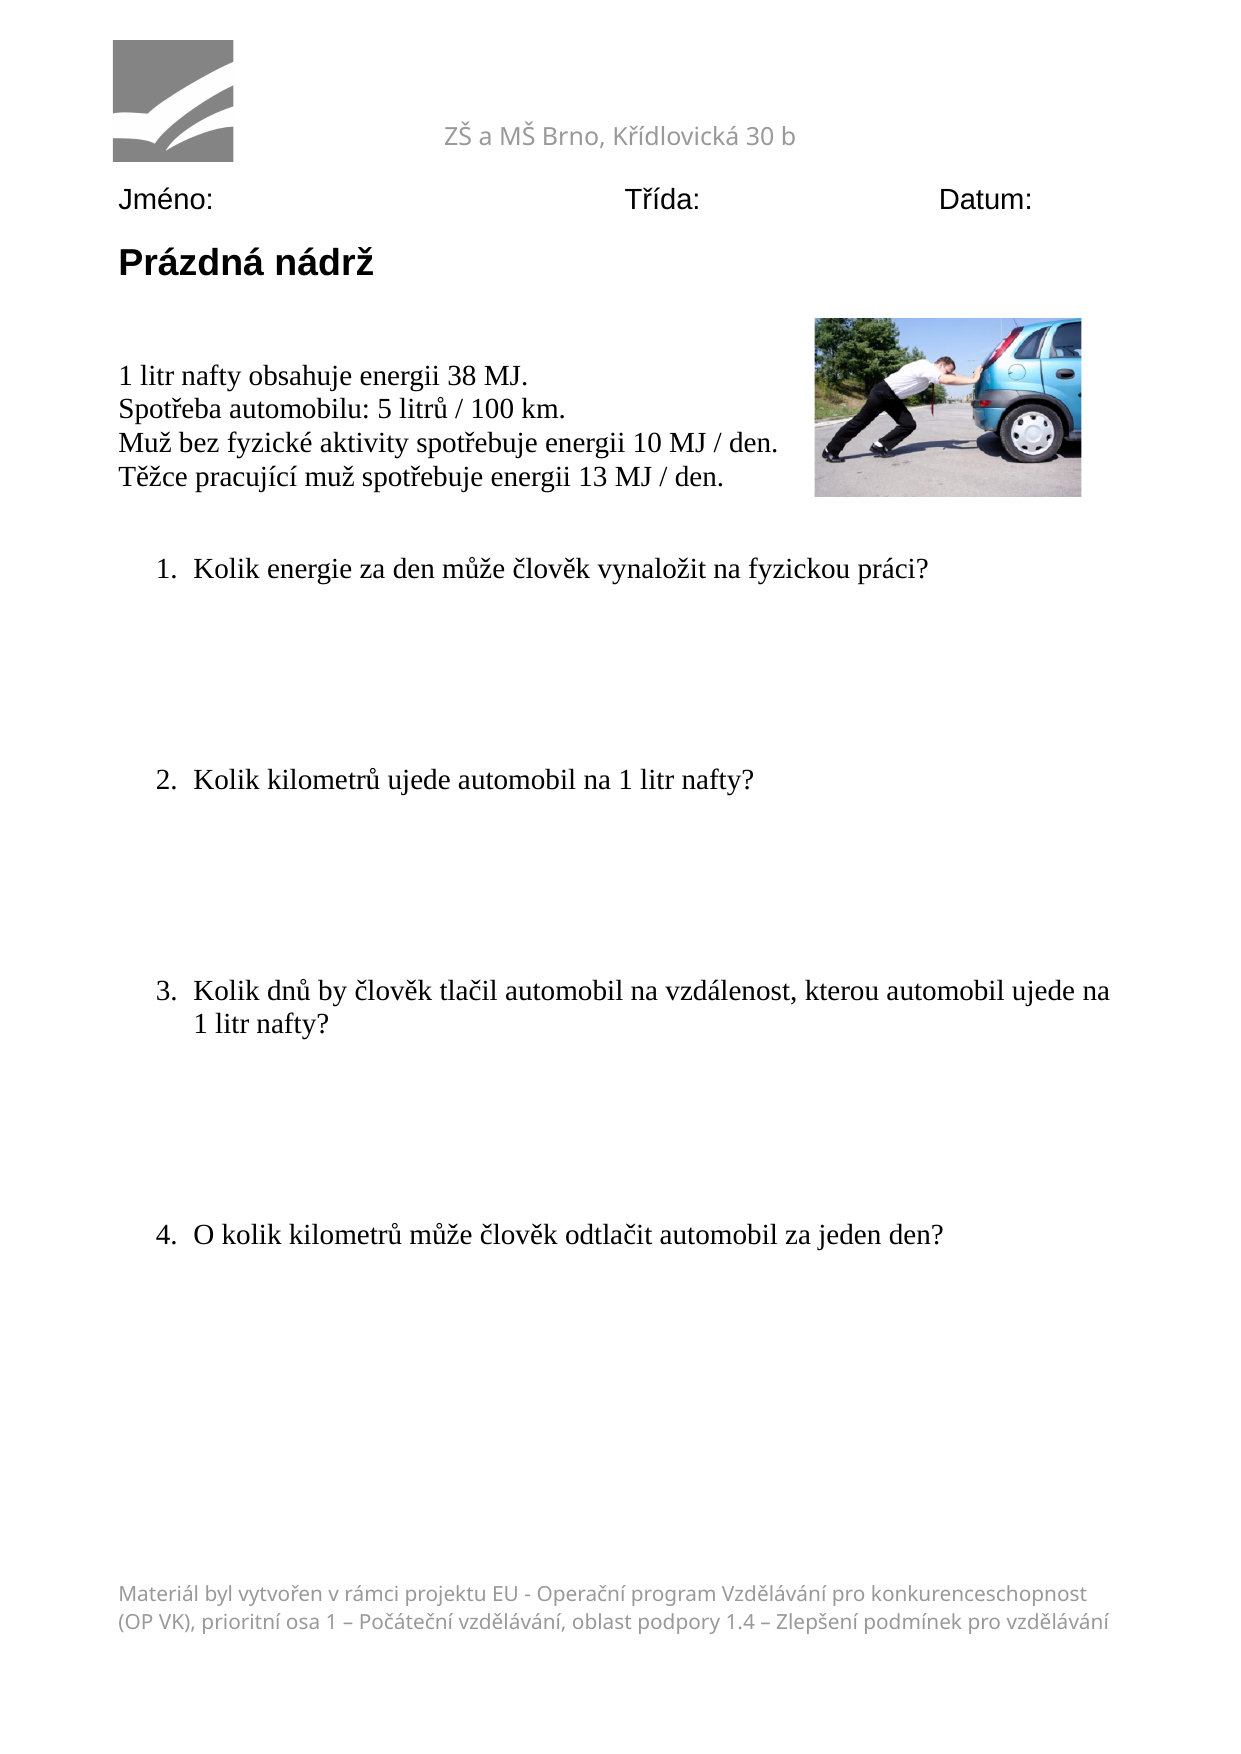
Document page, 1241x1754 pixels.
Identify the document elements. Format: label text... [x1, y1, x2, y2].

text [1082, 358, 1122, 392]
text 1 litr nafty obsahuje energii 38 MJ. [118, 358, 814, 392]
text [1082, 425, 1122, 459]
list Kolik dnů by člověk tlačil automobil na vzdálenost, kterou automobil ujede na 1 litr nafty? [156, 973, 1122, 1040]
picture [814, 318, 1082, 497]
text Muž bez fyzické aktivity spotřebuje energii 10 MJ / den. [118, 425, 814, 459]
text Spotřeba automobilu: 5 litrů / 100 km. [118, 392, 814, 425]
list Kolik kilometrů ujede automobil na 1 litr nafty? [156, 762, 1122, 796]
text [1082, 459, 1122, 492]
text Jméno: Třída: Datum: [118, 182, 1122, 215]
text Těžce pracující muž spotřebuje energii 13 MJ / den. [118, 459, 814, 492]
list Kolik energie za den může člověk vynaložit na fyzickou práci? [156, 551, 1122, 585]
subtitle Prázdná nádrž [118, 240, 1122, 283]
picture [112, 40, 234, 162]
text [1082, 392, 1122, 425]
list O kolik kilometrů může člověk odtlačit automobil za jeden den? [156, 1217, 1122, 1251]
